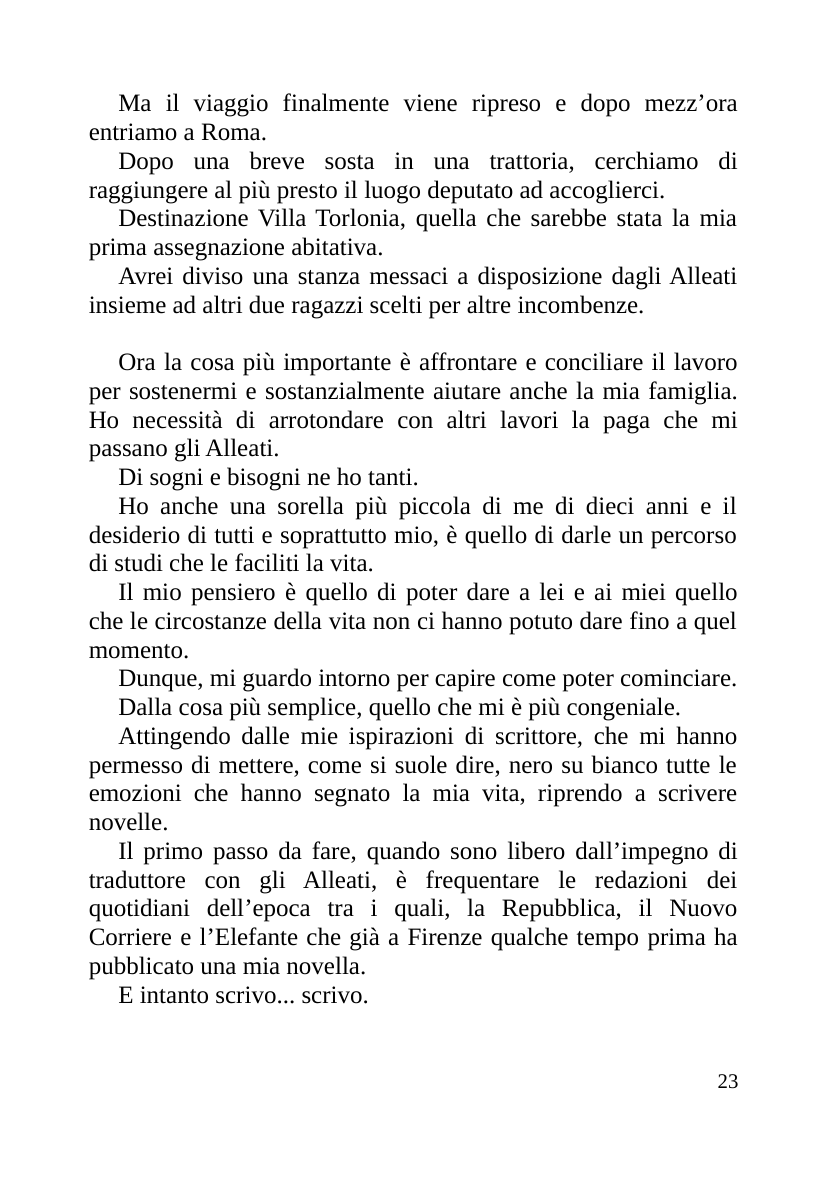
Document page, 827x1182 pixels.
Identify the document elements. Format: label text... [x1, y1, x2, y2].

text Destinazione Villa Torlonia, quella che sarebbe stata la mia prima assegnazione abitativa. [88, 203, 738, 261]
text Attingendo dalle mie ispirazioni di scrittore, che mi hanno permesso di mettere, come si suole dire, nero su bianco tutte le emozioni che hanno segnato la mia vita, riprendo a scrivere novelle. [88, 721, 738, 836]
text Ora la cosa più importante è affrontare e conciliare il lavoro per sostenermi e sostanzialmente aiutare anche la mia famiglia. Ho necessità di arrotondare con altri lavori la paga che mi passano gli Alleati. [88, 347, 738, 462]
text Avrei diviso una stanza messaci a disposizione dagli Alleati insieme ad altri due ragazzi scelti per altre incombenze. [88, 261, 738, 318]
text Di sogni e bisogni ne ho tanti. [88, 462, 738, 491]
text Ma il viaggio finalmente viene ripreso e dopo mezz’ora entriamo a Roma. [88, 88, 738, 146]
text Dunque, mi guardo intorno per capire come poter cominciare. [88, 663, 738, 692]
text Ho anche una sorella più piccola di me di dieci anni e il desiderio di tutti e soprattutto mio, è quello di darle un percorso di studi che le faciliti la vita. [88, 491, 738, 577]
text E intanto scrivo... scrivo. [88, 980, 738, 1008]
text Dopo una breve sosta in una trattoria, cerchiamo di raggiungere al più presto il luogo deputato ad accoglierci. [88, 146, 738, 203]
text Il mio pensiero è quello di poter dare a lei e ai miei quello che le circostanze della vita non ci hanno potuto dare fino a quel momento. [88, 577, 738, 663]
text Il primo passo da fare, quando sono libero dall’impegno di traduttore con gli Alleati, è frequentare le redazioni dei quotidiani dell’epoca tra i quali, la Repubblica, il Nuovo Corriere e l’Elefante che già a Firenze qualche tempo prima ha pubblicato una mia novella. [88, 836, 738, 980]
text Dalla cosa più semplice, quello che mi è più congeniale. [88, 692, 738, 721]
